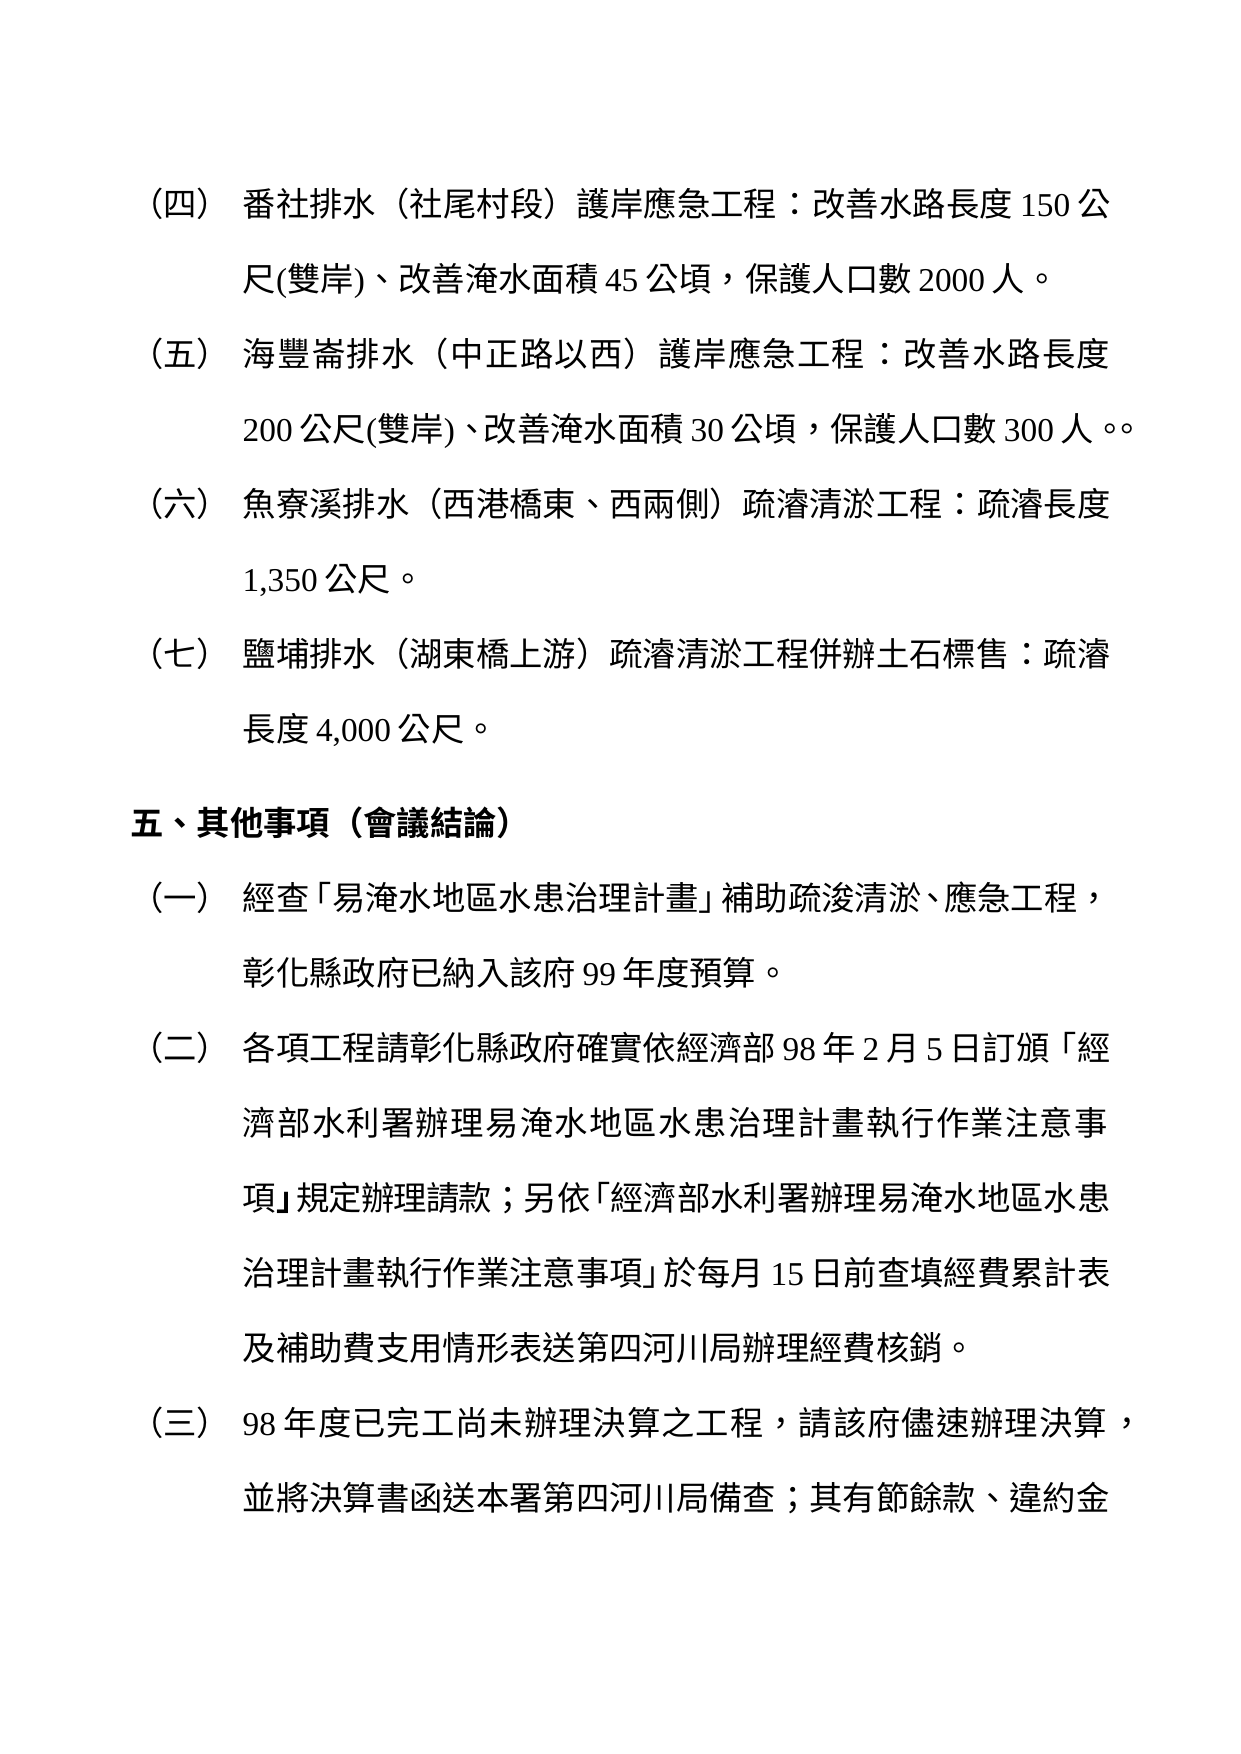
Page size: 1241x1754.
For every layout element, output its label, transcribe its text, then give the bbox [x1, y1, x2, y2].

list 98年度已完工尚未辦理決算之工程，請該府儘速辦理決算，並將決算書函送本署第四河川局備查；其有節餘款、違約金或罰款者應儘速繳回該局。 [130, 1383, 1110, 1533]
list 海豐崙排水（中正路以西）護岸應急工程：改善水路長度200公尺(雙岸)、改善淹水面積30公頃，保護人口數300人。。 [130, 314, 1110, 464]
list 番社排水（社尾村段）護岸應急工程：改善水路長度150公尺(雙岸)、改善淹水面積45公頃，保護人口數2000人。 [130, 164, 1110, 314]
list 各項工程請彰化縣政府確實依經濟部98年2月5日訂頒「經濟部水利署辦理易淹水地區水患治理計畫執行作業注意事項」規定辦理請款；另依「經濟部水利署辦理易淹水地區水患治理計畫執行作業注意事項」於每月15日前查填經費累計表及補助費支用情形表送第四河川局辦理經費核銷。 [130, 1008, 1110, 1383]
list 鹽埔排水（湖東橋上游）疏濬清淤工程併辦土石標售：疏濬長度4,000公尺。 [130, 614, 1110, 764]
list 經查「易淹水地區水患治理計畫」補助疏浚清淤、應急工程，彰化縣政府已納入該府99年度預算。 [130, 858, 1110, 1008]
text 五、其他事項（會議結論） [130, 783, 1110, 858]
list 魚寮溪排水（西港橋東、西兩側）疏濬清淤工程：疏濬長度1,350公尺。 [130, 464, 1110, 614]
